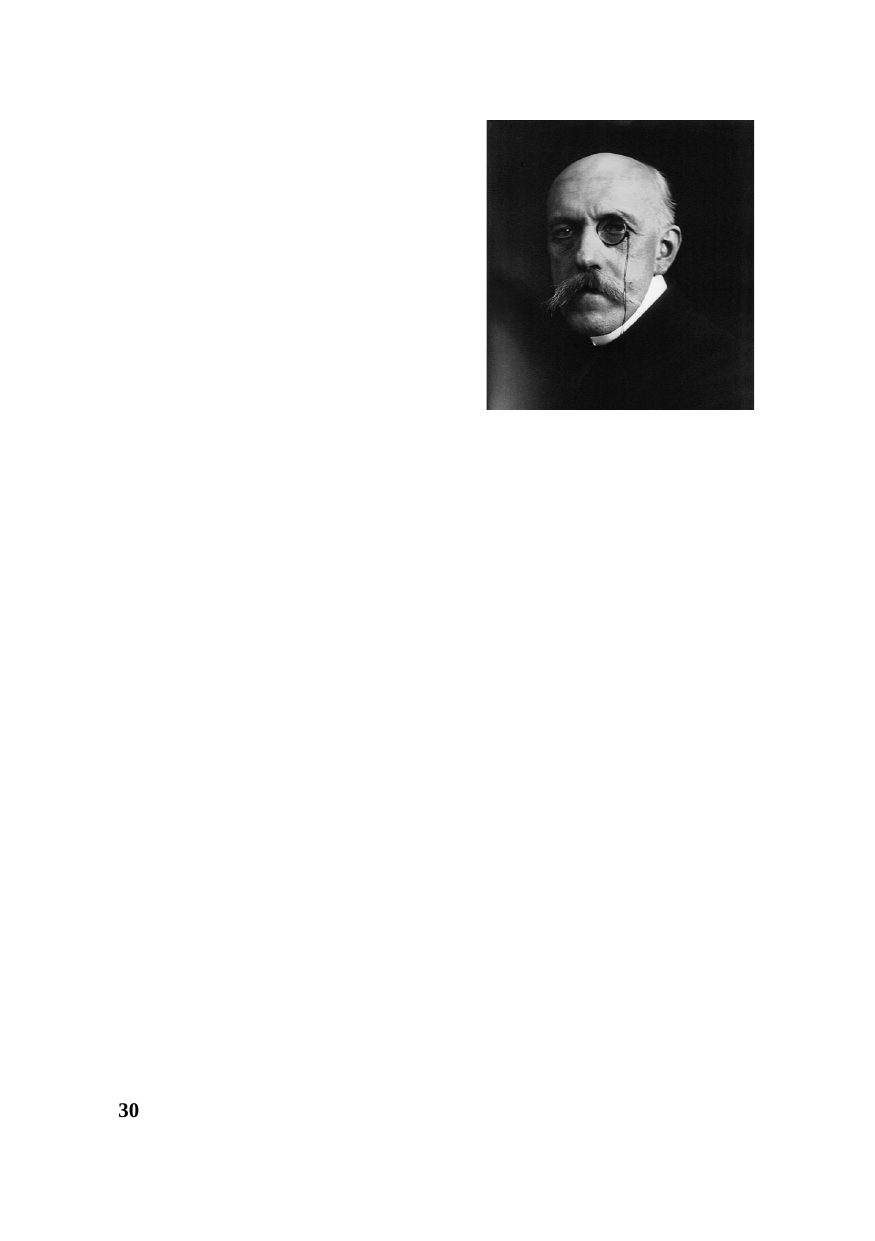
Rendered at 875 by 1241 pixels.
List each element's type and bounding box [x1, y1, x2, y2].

picture [486, 120, 755, 410]
